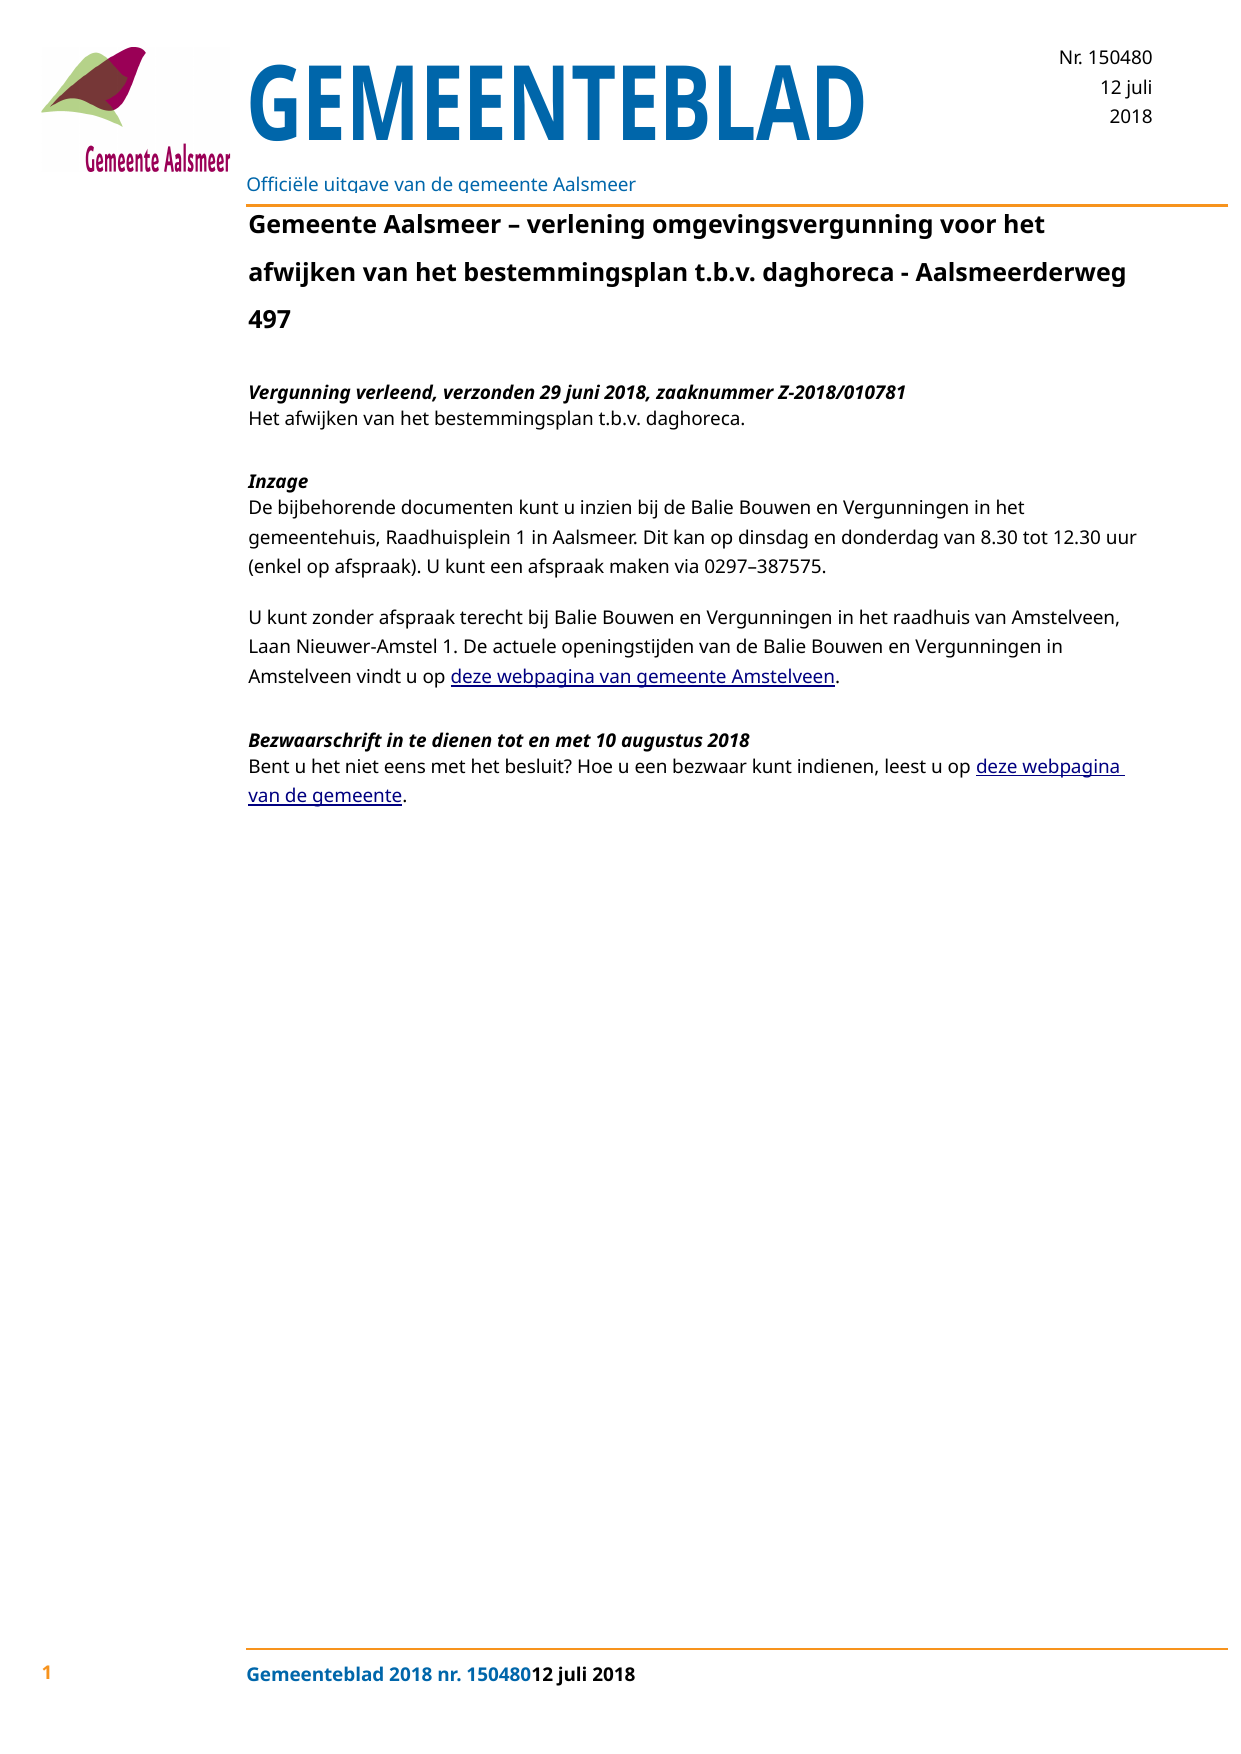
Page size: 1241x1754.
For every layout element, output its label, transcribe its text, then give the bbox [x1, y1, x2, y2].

text Vergunning verleend, verzonden 29 juni 2018, zaaknummer Z-2018/010781 [248, 379, 1152, 405]
text Inzage [248, 469, 1152, 494]
text De bijbehorende documenten kunt u inzien bij de Balie Bouwen en Vergunningen in het gemeentehuis, Raadhuisplein 1 in Aalsmeer. Dit kan op dinsdag en donderdag van 8.30 tot 12.30 uur (enkel op afspraak). U kunt een afspraak maken via 0297–387575. [248, 494, 1152, 579]
text Gemeente Aalsmeer – verlening omgevingsvergunning voor het afwijken van het bestemmingsplan t.b.v. daghoreca - Aalsmeerderweg 497 [248, 207, 1152, 336]
text Bent u het niet eens met het besluit? Hoe u een bezwaar kunt indienen, leest u op deze webpagina van de gemeente. [248, 753, 1152, 808]
text Bezwaarschrift in te dienen tot en met 10 augustus 2018 [248, 727, 1152, 753]
picture [41, 47, 231, 172]
text U kunt zonder afspraak terecht bij Balie Bouwen en Vergunningen in het raadhuis van Amstelveen, Laan Nieuwer-Amstel 1. De actuele openingstijden van de Balie Bouwen en Vergunningen in Amstelveen vindt u op deze webpagina van gemeente Amstelveen. [248, 604, 1152, 689]
text Het afwijken van het bestemmingsplan t.b.v. daghoreca. [248, 405, 1152, 431]
